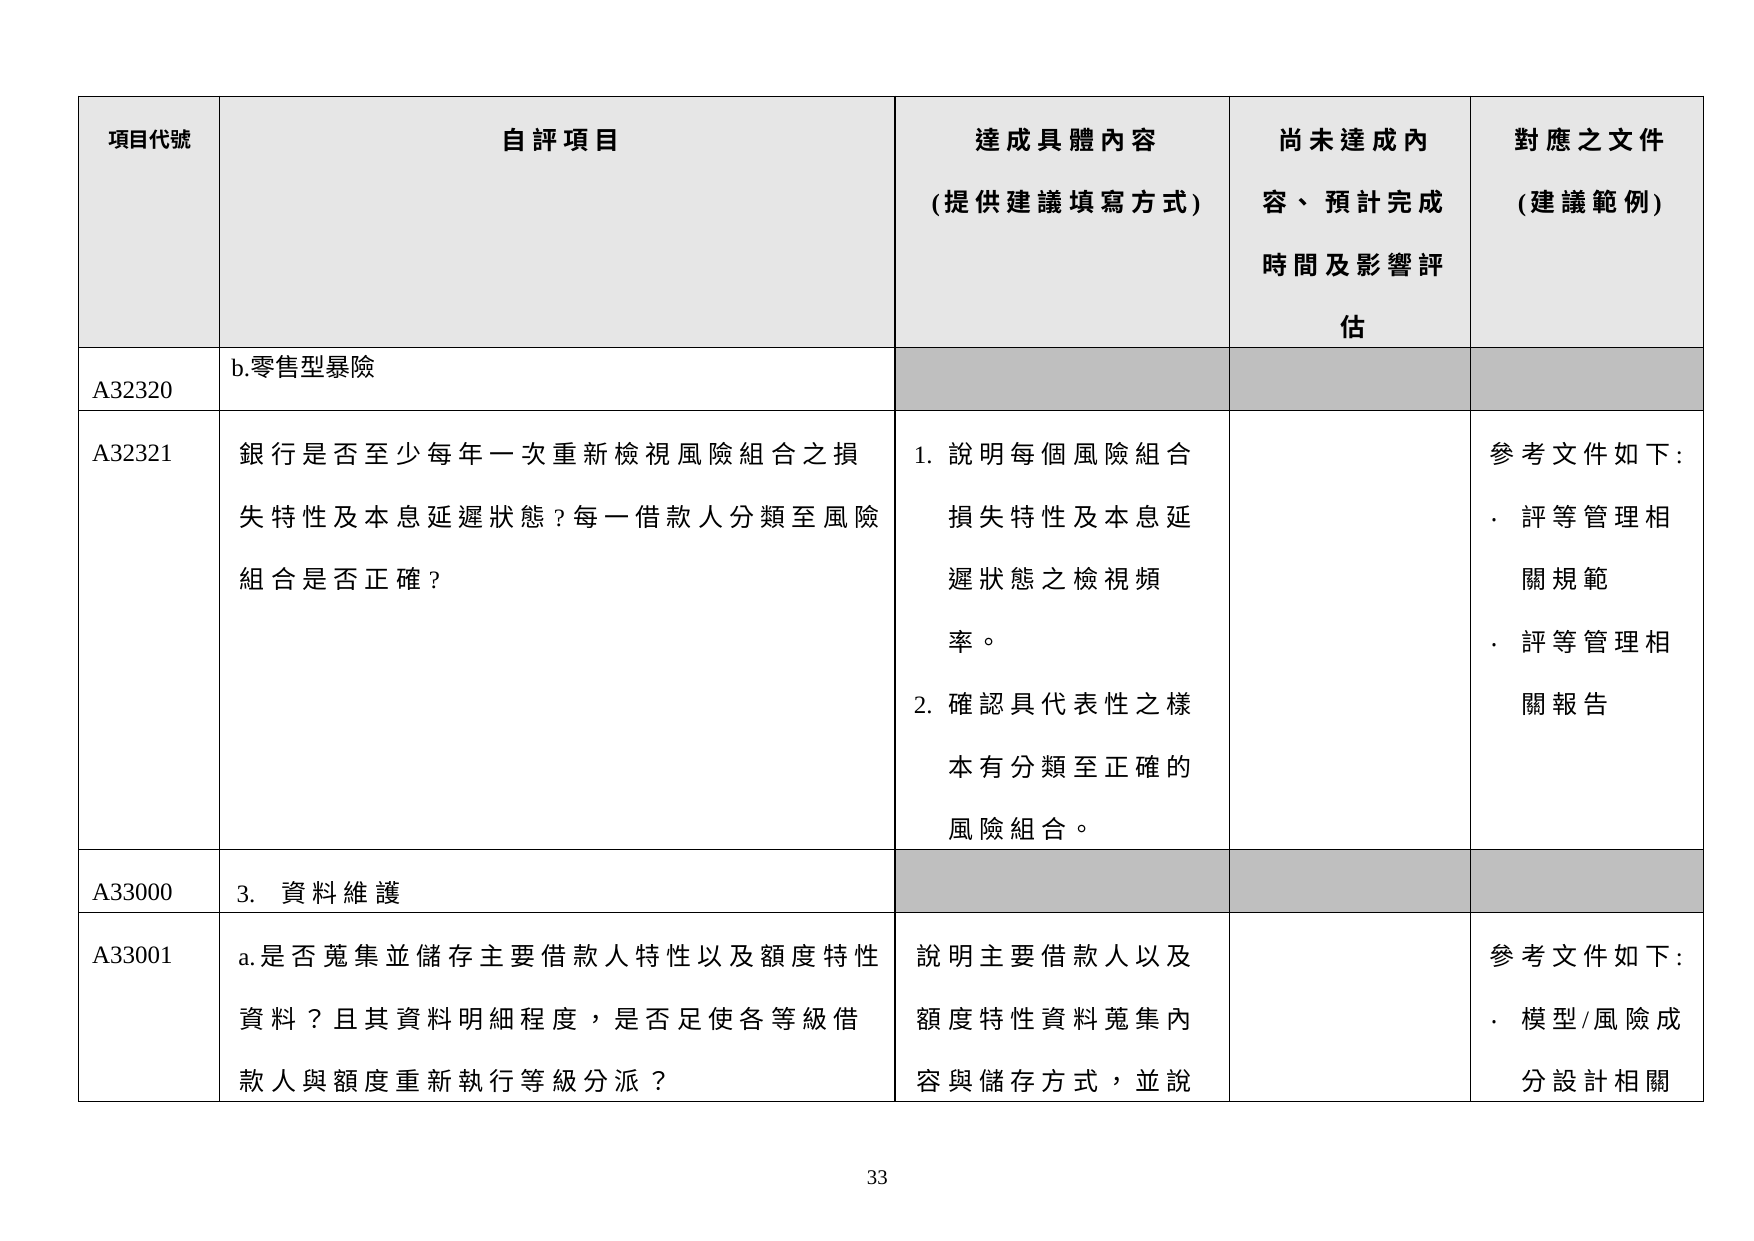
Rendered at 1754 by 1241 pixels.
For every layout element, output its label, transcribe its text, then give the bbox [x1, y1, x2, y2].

table_header 達成具體內容 (提供建議填寫方式) [896, 97, 1229, 347]
table_cell [1230, 913, 1470, 1101]
table_cell [1230, 411, 1470, 849]
table_cell 資料維護 [220, 850, 894, 912]
table_header 項目代號 [79, 97, 219, 347]
table_cell 參考文件如下: 評等管理相關規範 評等管理相關報告 [1471, 411, 1703, 849]
table_cell 說明每個風險組合損失特性及本息延遲狀態之檢視頻率。 確認具代表性之樣本有分類至正確的風險組合。 [896, 411, 1229, 849]
table_cell 說明主要借款人以及額度特性資料蒐集內容與儲存方式，並說 [896, 913, 1229, 1101]
table_cell [896, 348, 1229, 410]
table_header 對應之文件 (建議範例) [1471, 97, 1703, 347]
table_cell [1230, 850, 1470, 912]
table_cell A32321 [79, 411, 219, 849]
table_cell A33000 [79, 850, 219, 912]
table_header 尚未達成內容、預計完成時間及影響評估 [1230, 97, 1470, 347]
table_cell A33001 [79, 913, 219, 1101]
table_cell [1230, 348, 1470, 410]
table_cell [1471, 348, 1703, 410]
table_cell A32320 [79, 348, 219, 410]
table_cell 銀行是否至少每年一次重新檢視風險組合之損失特性及本息延遲狀態?每一借款人分類至風險組合是否正確? [220, 411, 894, 849]
table_cell b.零售型暴險 [220, 348, 894, 410]
table_cell 參考文件如下: 模型/風險成分設計相關文件 資料儲存/維護相關證明文件 [1471, 913, 1703, 1101]
table_cell [896, 850, 1229, 912]
table_cell [1471, 850, 1703, 912]
table_cell a.是否蒐集並儲存主要借款人特性以及額度特性資料？且其資料明細程度，是否足使各等級借款人與額度重新執行等級分派？ [220, 913, 894, 1101]
table_header 自評項目 [220, 97, 894, 347]
